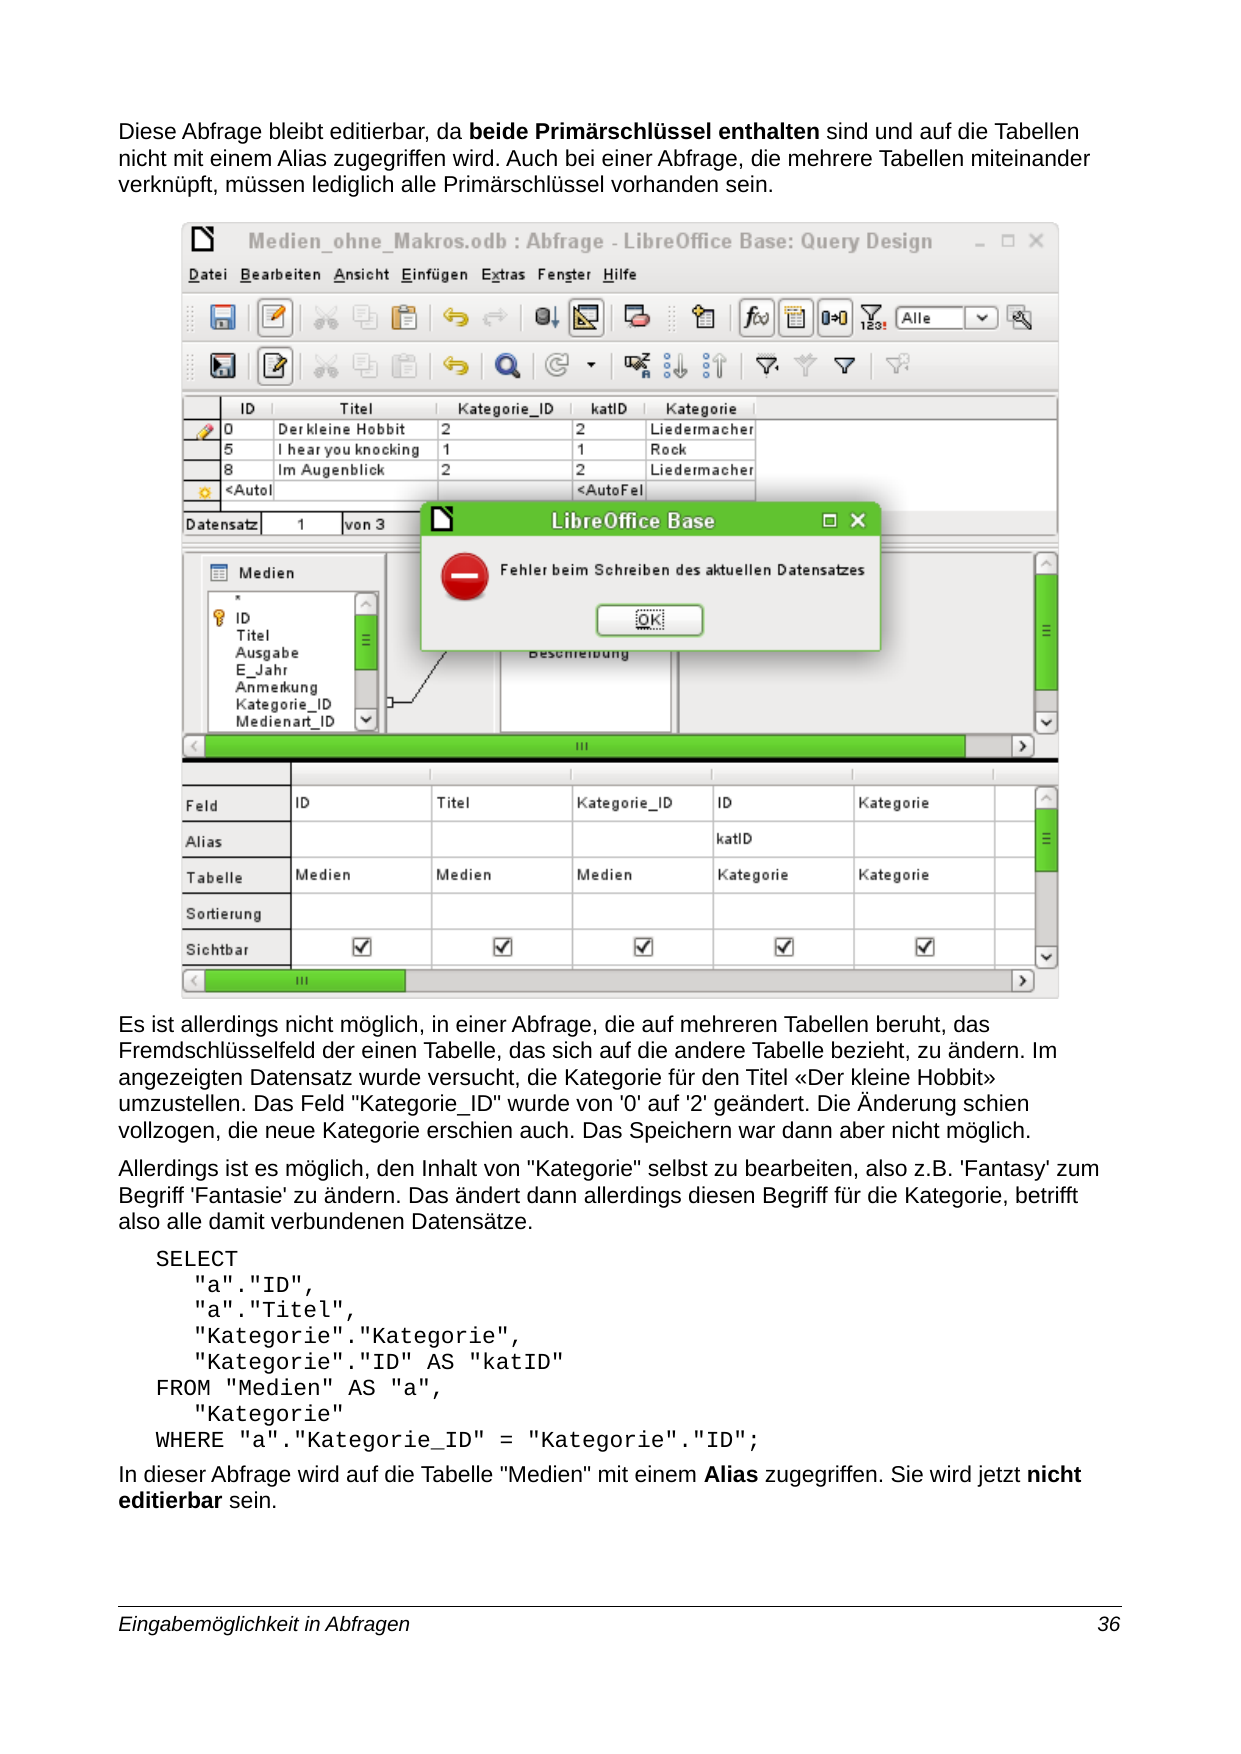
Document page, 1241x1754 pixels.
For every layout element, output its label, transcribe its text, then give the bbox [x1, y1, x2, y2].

text Es ist allerdings nicht möglich, in einer Abfrage, die auf mehreren Tabellen beruht, das Fremdschlüsselfeld der einen Tabelle, das sich auf die andere Tabelle bezieht, zu ändern. Im angezeigten Datensatz wurde versucht, die Kategorie für den Titel «Der kleine Hobbit» umzustellen. Das Feld "Kategorie_ID" wurde von '0' auf '2' geändert. Die Änderung schien vollzogen, die neue Kategorie erschien auch. Das Speichern war dann aber nicht möglich. [118, 1011, 1122, 1143]
text Allerdings ist es möglich, den Inhalt von "Kategorie" selbst zu bearbeiten, also z.B. 'Fantasy' zum Begriff 'Fantasie' zu ändern. Das ändert dann allerdings diesen Begriff für die Kategorie, betrifft also alle damit verbundenen Datensätze. [118, 1155, 1122, 1234]
text In dieser Abfrage wird auf die Tabelle "Medien" mit einem Alias zugegriffen. Sie wird jetzt nicht editierbar sein. [118, 1461, 1122, 1513]
text Diese Abfrage bleibt editierbar, da beide Primärschlüssel enthalten sind und auf die Tabellen nicht mit einem Alias zugegriffen wird. Auch bei einer Abfrage, die mehrere Tabellen miteinander verknüpft, müssen lediglich alle Primärschlüssel vorhanden sein. [118, 118, 1122, 197]
picture [181, 222, 1060, 999]
text SELECT "a"."ID", "a"."Titel", "Kategorie"."Kategorie", "Kategorie"."ID" AS "katID" FROM "Medien" AS "a", "Kategorie" WHERE "a"."Kategorie_ID" = "Kategorie"."ID"; [156, 1247, 1122, 1454]
